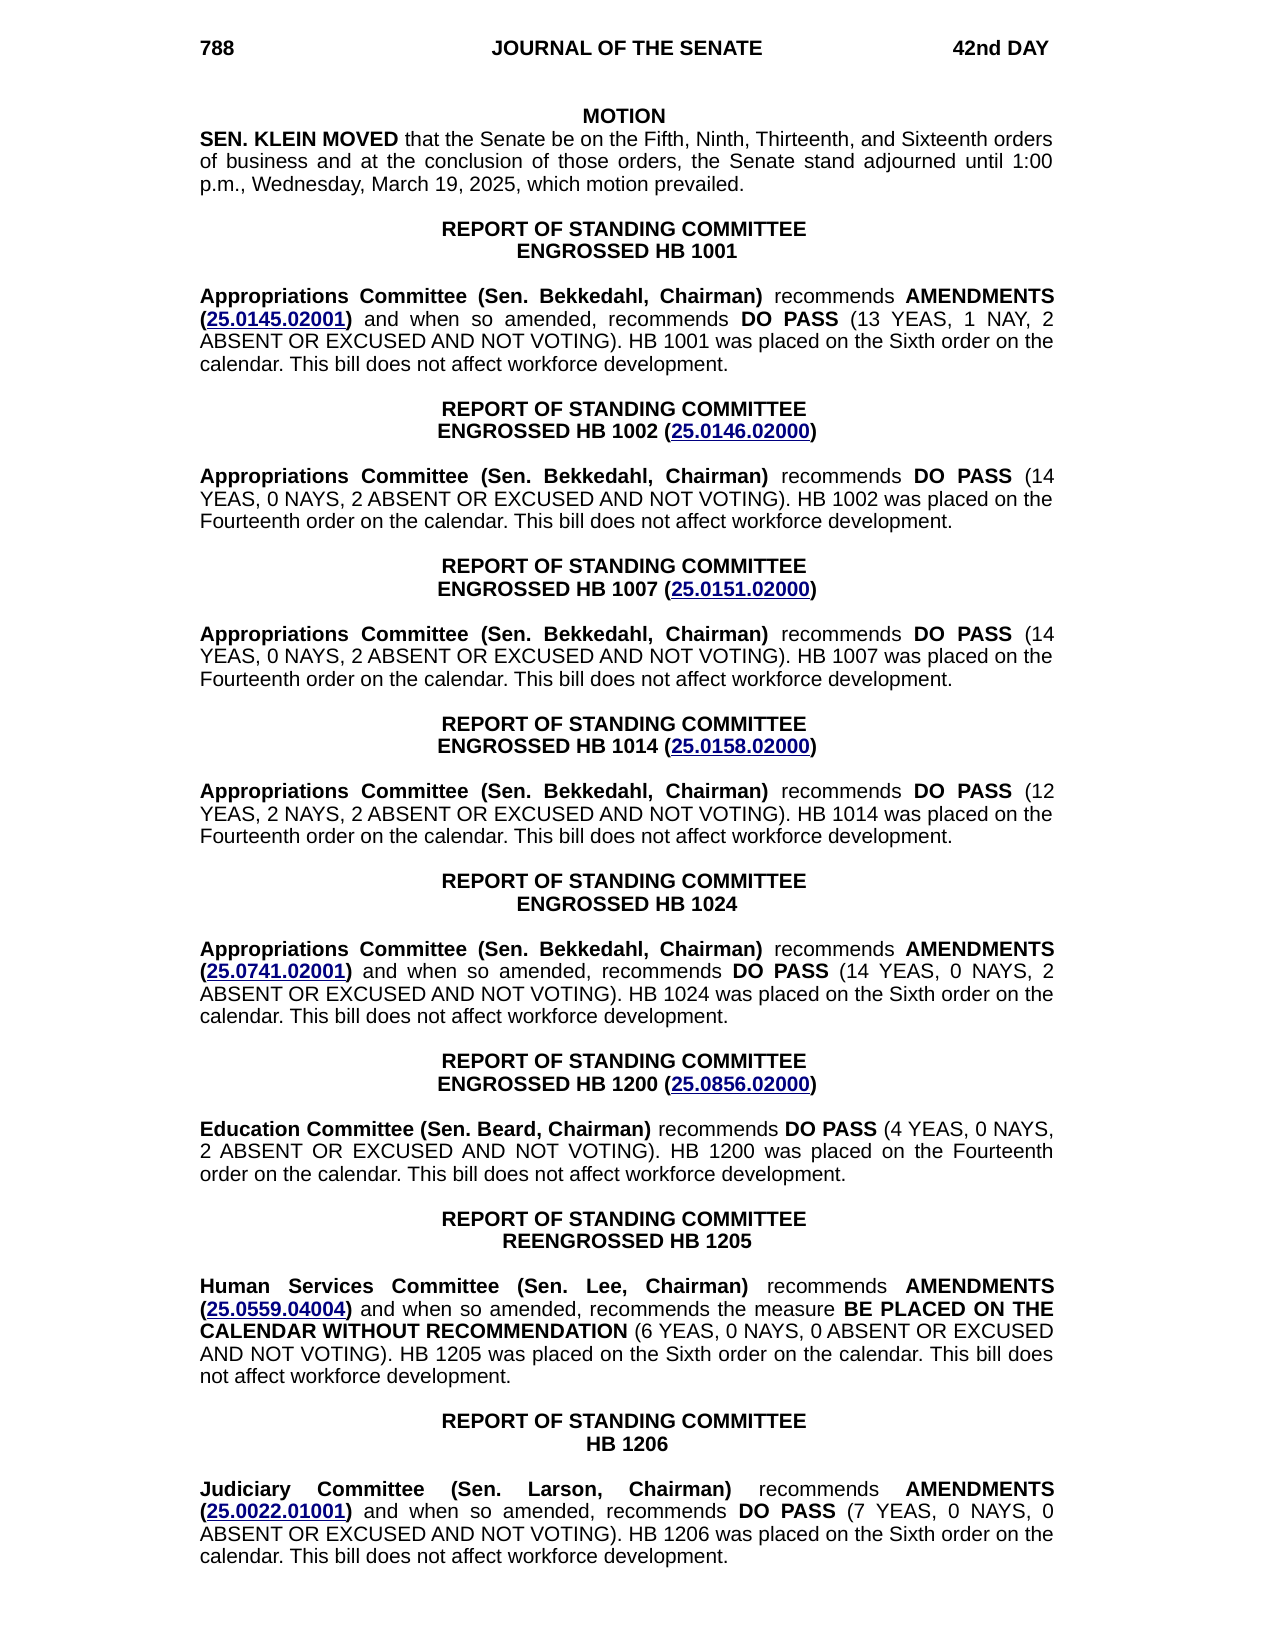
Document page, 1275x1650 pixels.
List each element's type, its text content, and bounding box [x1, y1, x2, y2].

subtitle Page 788 [9, 9, 109, 33]
text REPORT OF STANDING COMMITTEE ENGROSSED HB 1024 [199, 871, 1054, 916]
text REPORT OF STANDING COMMITTEE ENGROSSED HB 1200 (25.0856.02000) [199, 1051, 1054, 1096]
text REPORT OF STANDING COMMITTEE ENGROSSED HB 1014 (25.0158.02000) [199, 713, 1054, 758]
text REPORT OF STANDING COMMITTEE ENGROSSED HB 1007 (25.0151.02000) [199, 556, 1054, 601]
text Appropriations Committee (Sen. Bekkedahl, Chairman) recommends AMENDMENTS (25.0741.02001) and when so amended, recommends DO PASS (14 YEAS, 0 NAYS, 2 ABSENT OR EXCUSED AND NOT VOTING). HB 1024 was placed on the Sixth order on the calendar. This bill does not affect workforce development. [199, 938, 1054, 1028]
text Appropriations Committee (Sen. Bekkedahl, Chairman) recommends DO PASS (12 YEAS, 2 NAYS, 2 ABSENT OR EXCUSED AND NOT VOTING). HB 1014 was placed on the Fourteenth order on the calendar. This bill does not affect workforce development. [199, 781, 1054, 848]
text SEN. KLEIN MOVED that the Senate be on the Fifth, Ninth, Thirteenth, and Sixteenth orders of business and at the conclusion of those orders, the Senate stand adjourned until 1:00 p.m., Wednesday, March 19, 2025, which motion prevailed. [199, 128, 1054, 196]
text Judiciary Committee (Sen. Larson, Chairman) recommends AMENDMENTS (25.0022.01001) and when so amended, recommends DO PASS (7 YEAS, 0 NAYS, 0 ABSENT OR EXCUSED AND NOT VOTING). HB 1206 was placed on the Sixth order on the calendar. This bill does not affect workforce development. [199, 1478, 1054, 1568]
text REPORT OF STANDING COMMITTEE ENGROSSED HB 1001 [199, 218, 1054, 263]
text REPORT OF STANDING COMMITTEE HB 1206 [199, 1411, 1054, 1456]
text MOTION [199, 106, 1054, 128]
text Appropriations Committee (Sen. Bekkedahl, Chairman) recommends AMENDMENTS (25.0145.02001) and when so amended, recommends DO PASS (13 YEAS, 1 NAY, 2 ABSENT OR EXCUSED AND NOT VOTING). HB 1001 was placed on the Sixth order on the calendar. This bill does not affect workforce development. [199, 286, 1054, 376]
text REPORT OF STANDING COMMITTEE REENGROSSED HB 1205 [199, 1208, 1054, 1253]
text Appropriations Committee (Sen. Bekkedahl, Chairman) recommends DO PASS (14 YEAS, 0 NAYS, 2 ABSENT OR EXCUSED AND NOT VOTING). HB 1002 was placed on the Fourteenth order on the calendar. This bill does not affect workforce development. [199, 466, 1054, 533]
text Human Services Committee (Sen. Lee, Chairman) recommends AMENDMENTS (25.0559.04004) and when so amended, recommends the measure BE PLACED ON THE CALENDAR WITHOUT RECOMMENDATION (6 YEAS, 0 NAYS, 0 ABSENT OR EXCUSED AND NOT VOTING). HB 1205 was placed on the Sixth order on the calendar. This bill does not affect workforce development. [199, 1276, 1054, 1388]
text REPORT OF STANDING COMMITTEE ENGROSSED HB 1002 (25.0146.02000) [199, 398, 1054, 443]
text Education Committee (Sen. Beard, Chairman) recommends DO PASS (4 YEAS, 0 NAYS, 2 ABSENT OR EXCUSED AND NOT VOTING). HB 1200 was placed on the Fourteenth order on the calendar. This bill does not affect workforce development. [199, 1118, 1054, 1186]
text Appropriations Committee (Sen. Bekkedahl, Chairman) recommends DO PASS (14 YEAS, 0 NAYS, 2 ABSENT OR EXCUSED AND NOT VOTING). HB 1007 was placed on the Fourteenth order on the calendar. This bill does not affect workforce development. [199, 623, 1054, 691]
